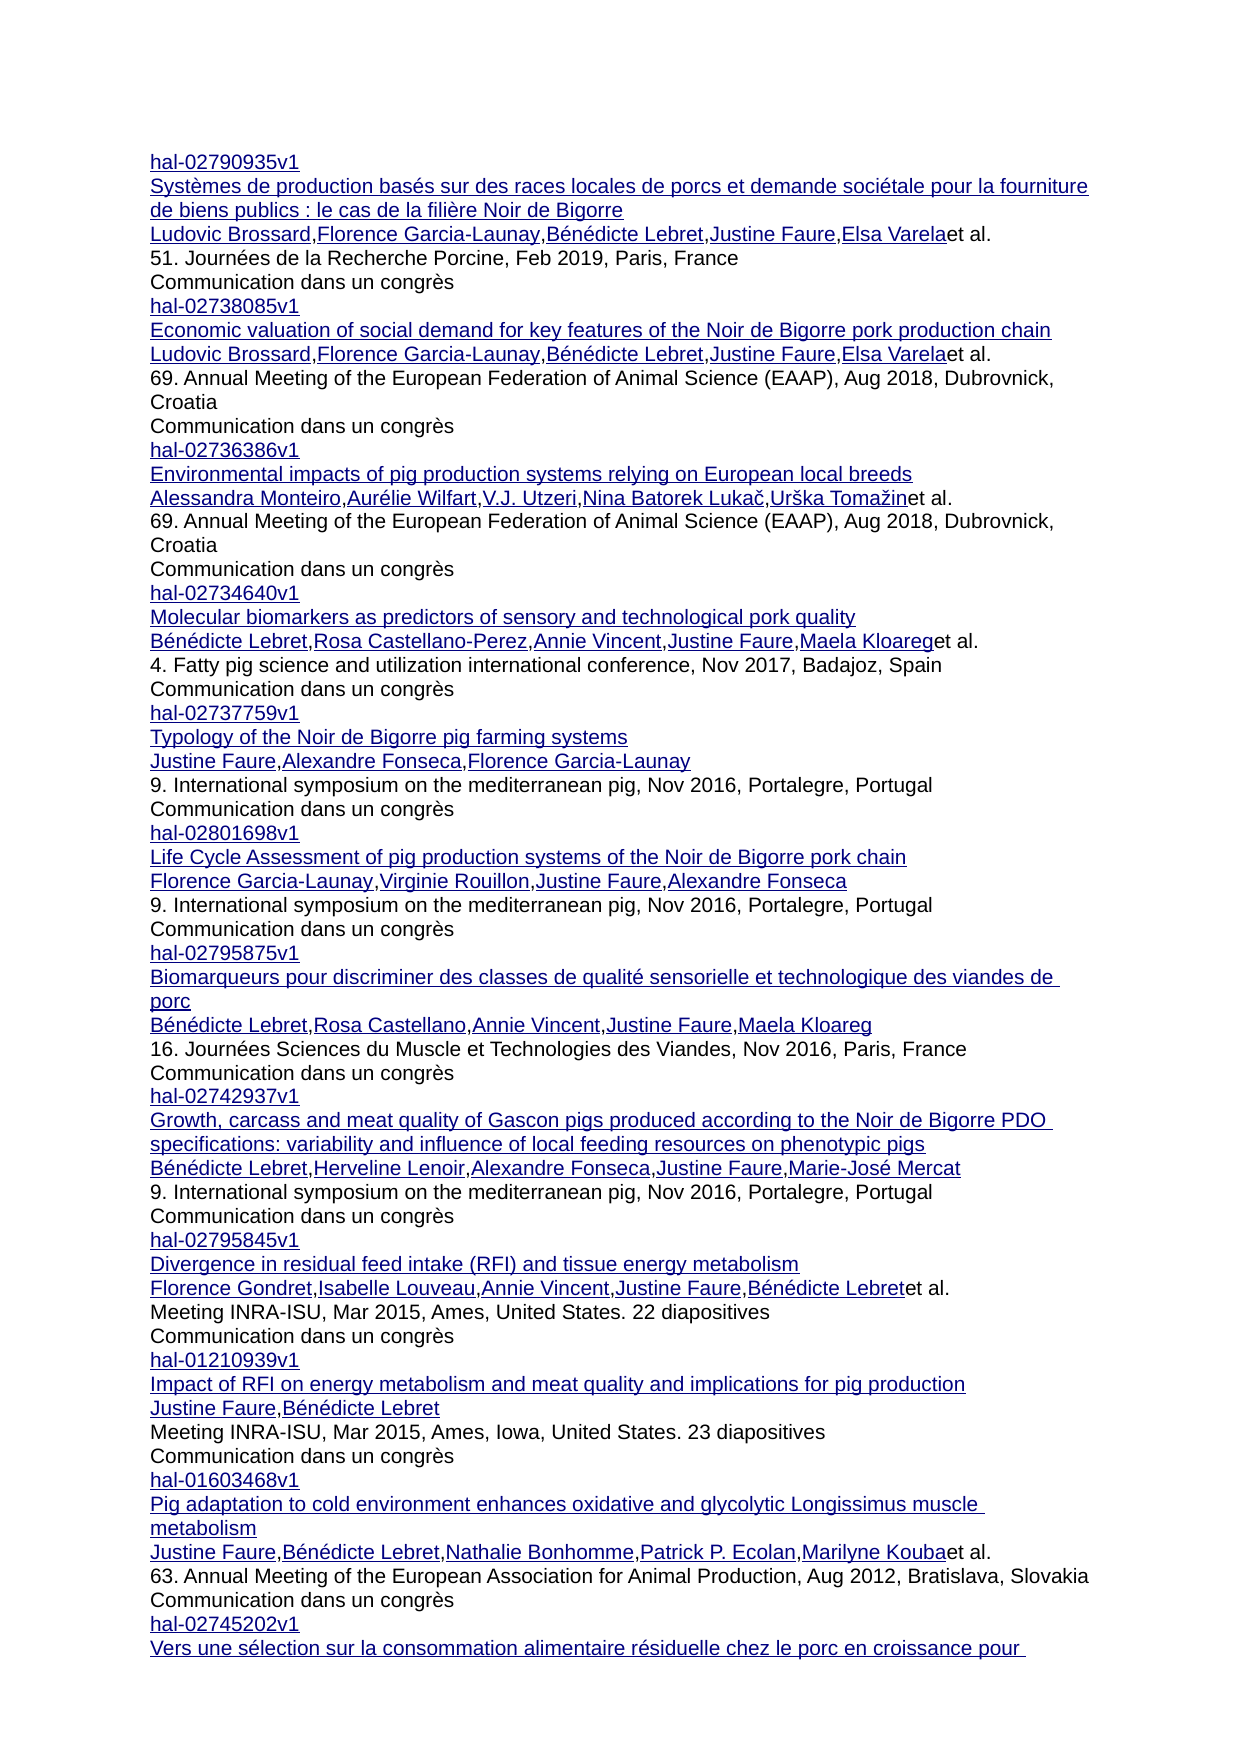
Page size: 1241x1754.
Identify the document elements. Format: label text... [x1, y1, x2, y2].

table_cell Environmental impacts of pig production systems relying on European local breeds Alessandra Monteiro,Aurélie Wilfart,V.J. Utzeri,Nina Batorek Lukač,Urška Tomažinet al. 69. Annual Meeting of the European Federation of Animal Science (EAAP), Aug 2018, Dubrovnick, Croatia Communication dans un congrès hal-02734640v1 [150, 461, 1090, 605]
table_cell Typology of the Noir de Bigorre pig farming systems Justine Faure,Alexandre Fonseca,Florence Garcia-Launay 9. International symposium on the mediterranean pig, Nov 2016, Portalegre, Portugal Communication dans un congrès hal-02801698v1 [150, 725, 1090, 845]
table_cell Impact of RFI on energy metabolism and meat quality and implications for pig production Justine Faure,Bénédicte Lebret Meeting INRA-ISU, Mar 2015, Ames, Iowa, United States. 23 diapositives Communication dans un congrès hal-01603468v1 [150, 1372, 1090, 1492]
table_cell Divergence in residual feed intake (RFI) and tissue energy metabolism Florence Gondret,Isabelle Louveau,Annie Vincent,Justine Faure,Bénédicte Lebretet al. Meeting INRA-ISU, Mar 2015, Ames, United States. 22 diapositives Communication dans un congrès hal-01210939v1 [150, 1252, 1090, 1372]
table_cell Biomarqueurs pour discriminer des classes de qualité sensorielle et technologique des viandes de porc Bénédicte Lebret,Rosa Castellano,Annie Vincent,Justine Faure,Maela Kloareg 16. Journées Sciences du Muscle et Technologies des Viandes, Nov 2016, Paris, France Communication dans un congrès hal-02742937v1 [150, 965, 1090, 1108]
table_cell Systèmes de production basés sur des races locales de porcs et demande sociétale pour la fourniture de biens publics : le cas de la filière Noir de Bigorre Ludovic Brossard,Florence Garcia-Launay,Bénédicte Lebret,Justine Faure,Elsa Varelaet al. 51. Journées de la Recherche Porcine, Feb 2019, Paris, France Communication dans un congrès hal-02738085v1 [150, 174, 1090, 318]
table_cell Economic valuation of social demand for key features of the Noir de Bigorre pork production chain Ludovic Brossard,Florence Garcia-Launay,Bénédicte Lebret,Justine Faure,Elsa Varelaet al. 69. Annual Meeting of the European Federation of Animal Science (EAAP), Aug 2018, Dubrovnick, Croatia Communication dans un congrès hal-02736386v1 [150, 318, 1090, 461]
table_cell Growth, carcass and meat quality of Gascon pigs produced according to the Noir de Bigorre PDO specifications: variability and influence of local feeding resources on phenotypic pigs Bénédicte Lebret,Herveline Lenoir,Alexandre Fonseca,Justine Faure,Marie-José Mercat 9. International symposium on the mediterranean pig, Nov 2016, Portalegre, Portugal Communication dans un congrès hal-02795845v1 [150, 1108, 1090, 1252]
table_cell hal-02790935v1 [150, 150, 1090, 174]
table_cell Pig adaptation to cold environment enhances oxidative and glycolytic Longissimus muscle metabolism Justine Faure,Bénédicte Lebret,Nathalie Bonhomme,Patrick P. Ecolan,Marilyne Koubaet al. 63. Annual Meeting of the European Association for Animal Production, Aug 2012, Bratislava, Slovakia Communication dans un congrès hal-02745202v1 [150, 1492, 1090, 1635]
table_cell Life Cycle Assessment of pig production systems of the Noir de Bigorre pork chain Florence Garcia-Launay,Virginie Rouillon,Justine Faure,Alexandre Fonseca 9. International symposium on the mediterranean pig, Nov 2016, Portalegre, Portugal Communication dans un congrès hal-02795875v1 [150, 845, 1090, 964]
table_cell Vers une sélection sur la consommation alimentaire résiduelle chez le porc en croissance pour [150, 1635, 1090, 1659]
table_cell Molecular biomarkers as predictors of sensory and technological pork quality Bénédicte Lebret,Rosa Castellano-Perez,Annie Vincent,Justine Faure,Maela Kloareget al. 4. Fatty pig science and utilization international conference, Nov 2017, Badajoz, Spain Communication dans un congrès hal-02737759v1 [150, 605, 1090, 725]
